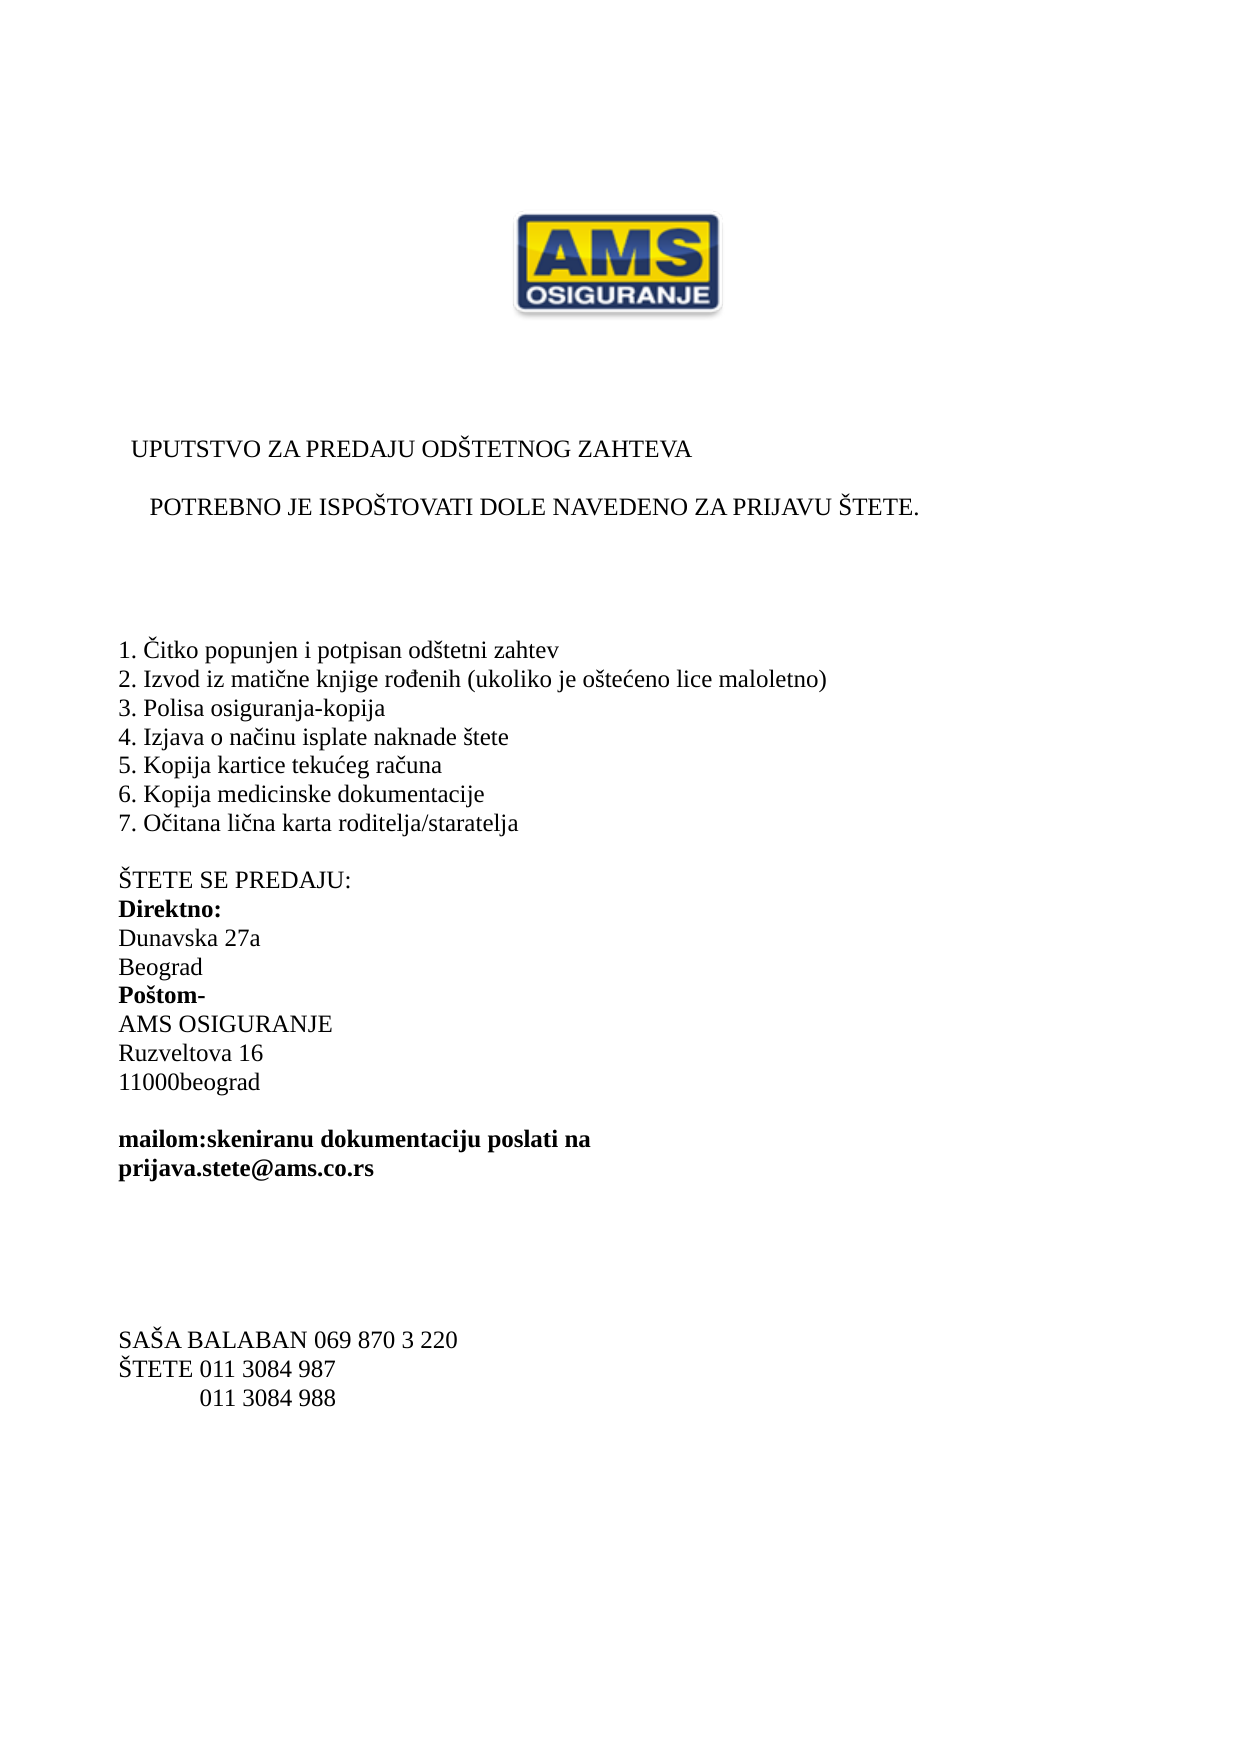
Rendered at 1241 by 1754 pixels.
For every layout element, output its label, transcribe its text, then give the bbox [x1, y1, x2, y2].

text 011 3084 988 [118, 1383, 1122, 1412]
text Beograd [118, 952, 1122, 981]
text 7. Očitana lična karta roditelja/staratelja [118, 808, 1122, 837]
text AMS OSIGURANJE [118, 1009, 1122, 1038]
text prijava.stete@ams.co.rs [118, 1153, 1122, 1182]
text ŠTETE 011 3084 987 [118, 1354, 1122, 1383]
text ŠTETE SE PREDAJU: [118, 866, 1122, 894]
text 1. Čitko popunjen i potpisan odštetni zahtev 2. Izvod iz matične knjige rođenih (ukoliko je oštećeno lice maloletno) 3. Polisa osiguranja-kopija 4. Izjava o načinu isplate naknade štete 5. Kopija kartice tekućeg računa 6. Kopija medicinske dokumentacije [118, 636, 1122, 808]
text Ruzveltova 16 [118, 1038, 1122, 1067]
picture [506, 204, 734, 325]
text POTREBNO JE ISPOŠTOVATI DOLE NAVEDENO ZA PRIJAVU ŠTETE. [118, 492, 1122, 521]
text UPUTSTVO ZA PREDAJU ODŠTETNOG ZAHTEVA [118, 434, 1122, 463]
text Poštom- [118, 981, 1122, 1009]
text 11000beograd [118, 1067, 1122, 1096]
text Dunavska 27a [118, 923, 1122, 952]
text SAŠA BALABAN 069 870 3 220 [118, 1326, 1122, 1354]
text Direktno: [118, 894, 1122, 923]
text mailom:skeniranu dokumentaciju poslati na [118, 1124, 1122, 1153]
